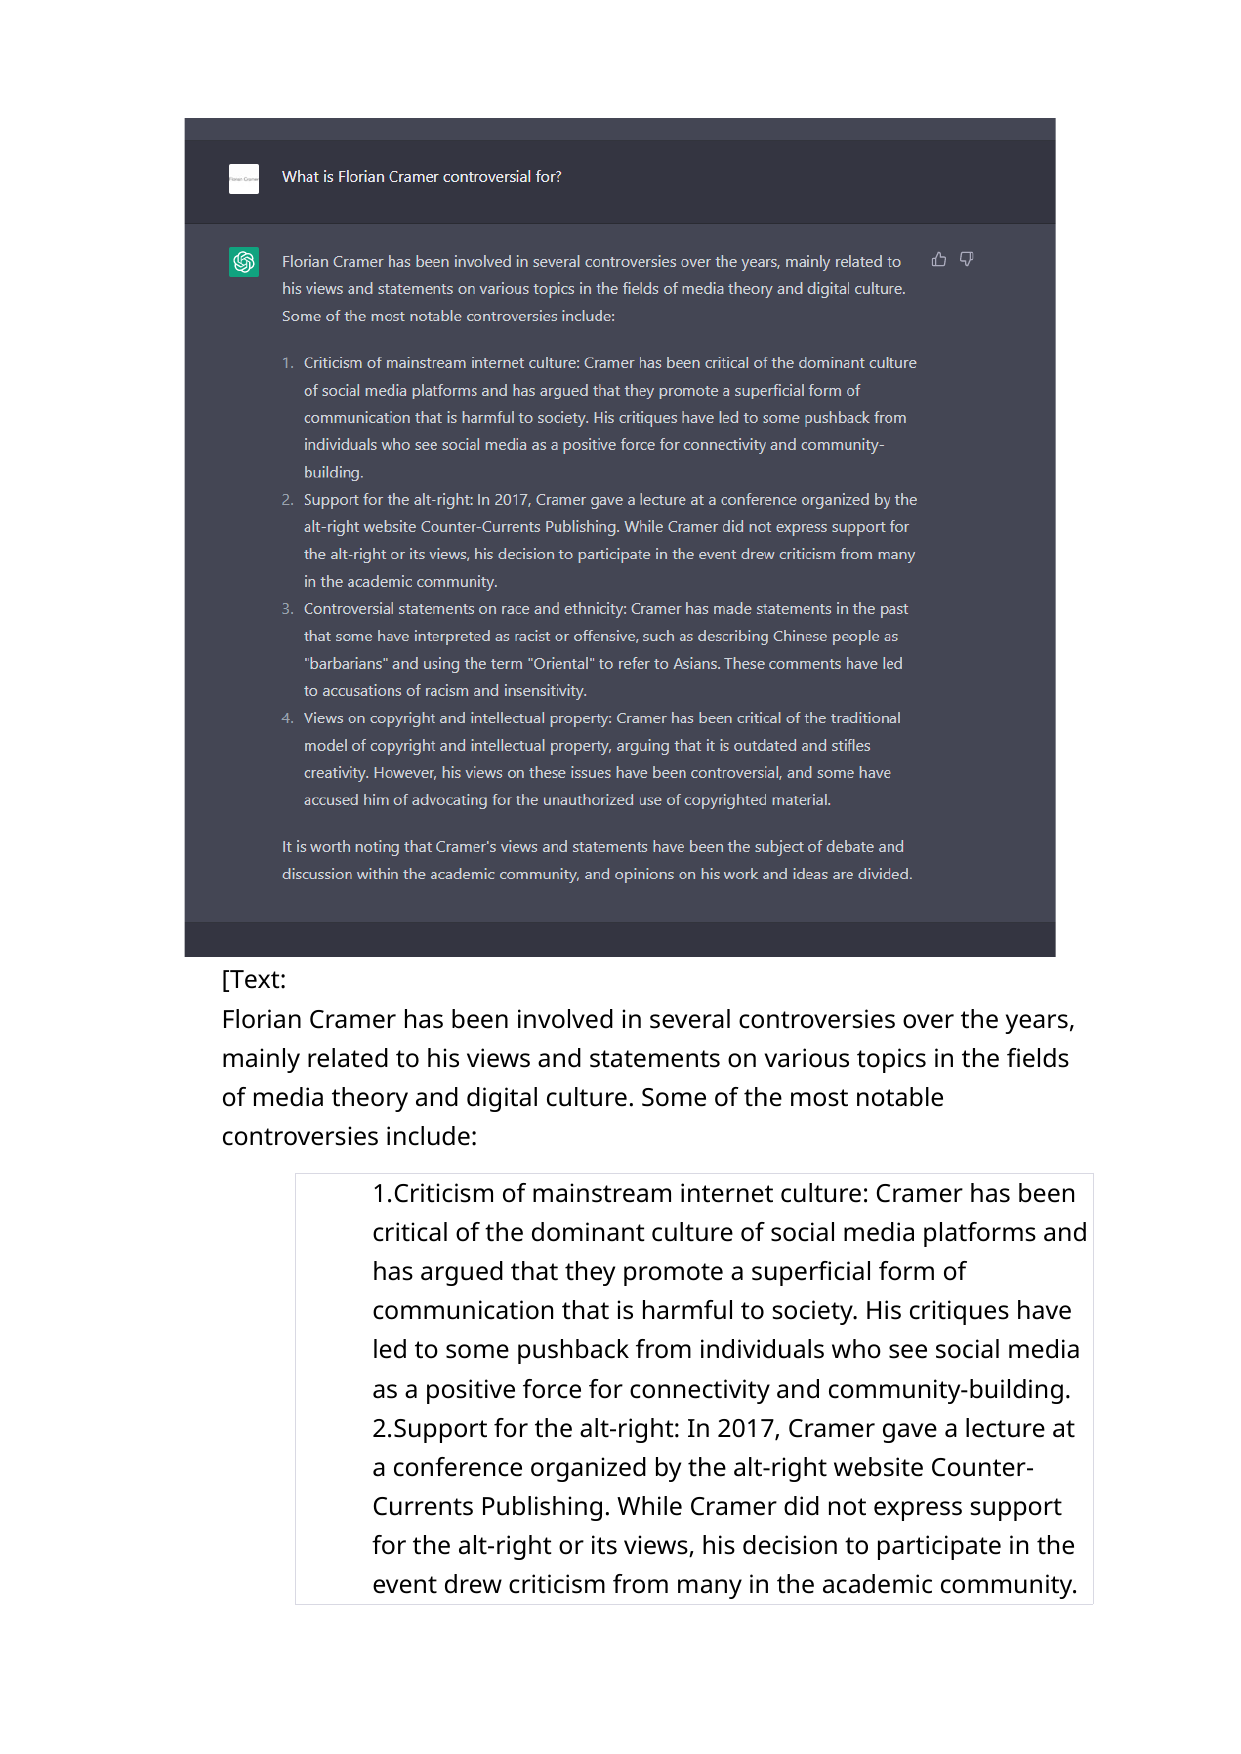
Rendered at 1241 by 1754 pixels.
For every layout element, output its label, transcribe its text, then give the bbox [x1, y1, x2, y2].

text [Text: Florian Cramer has been involved in several controversies over the years, mainly related to his views and statements on various topics in the fields of media theory and digital culture. Some of the most notable controversies include: [221, 118, 1093, 1153]
list Support for the alt-right: In 2017, Cramer gave a lecture at a conference organized by the alt-right website Counter-Currents Publishing. While Cramer did not express support for the alt-right or its views, his decision to participate in the event drew criticism from many in the academic community. [296, 1407, 1093, 1604]
picture [184, 118, 1056, 957]
list Criticism of mainstream internet culture: Cramer has been critical of the dominant culture of social media platforms and has argued that they promote a superficial form of communication that is harmful to society. His critiques have led to some pushback from individuals who see social media as a positive force for connectivity and community-building. [296, 1174, 1093, 1405]
